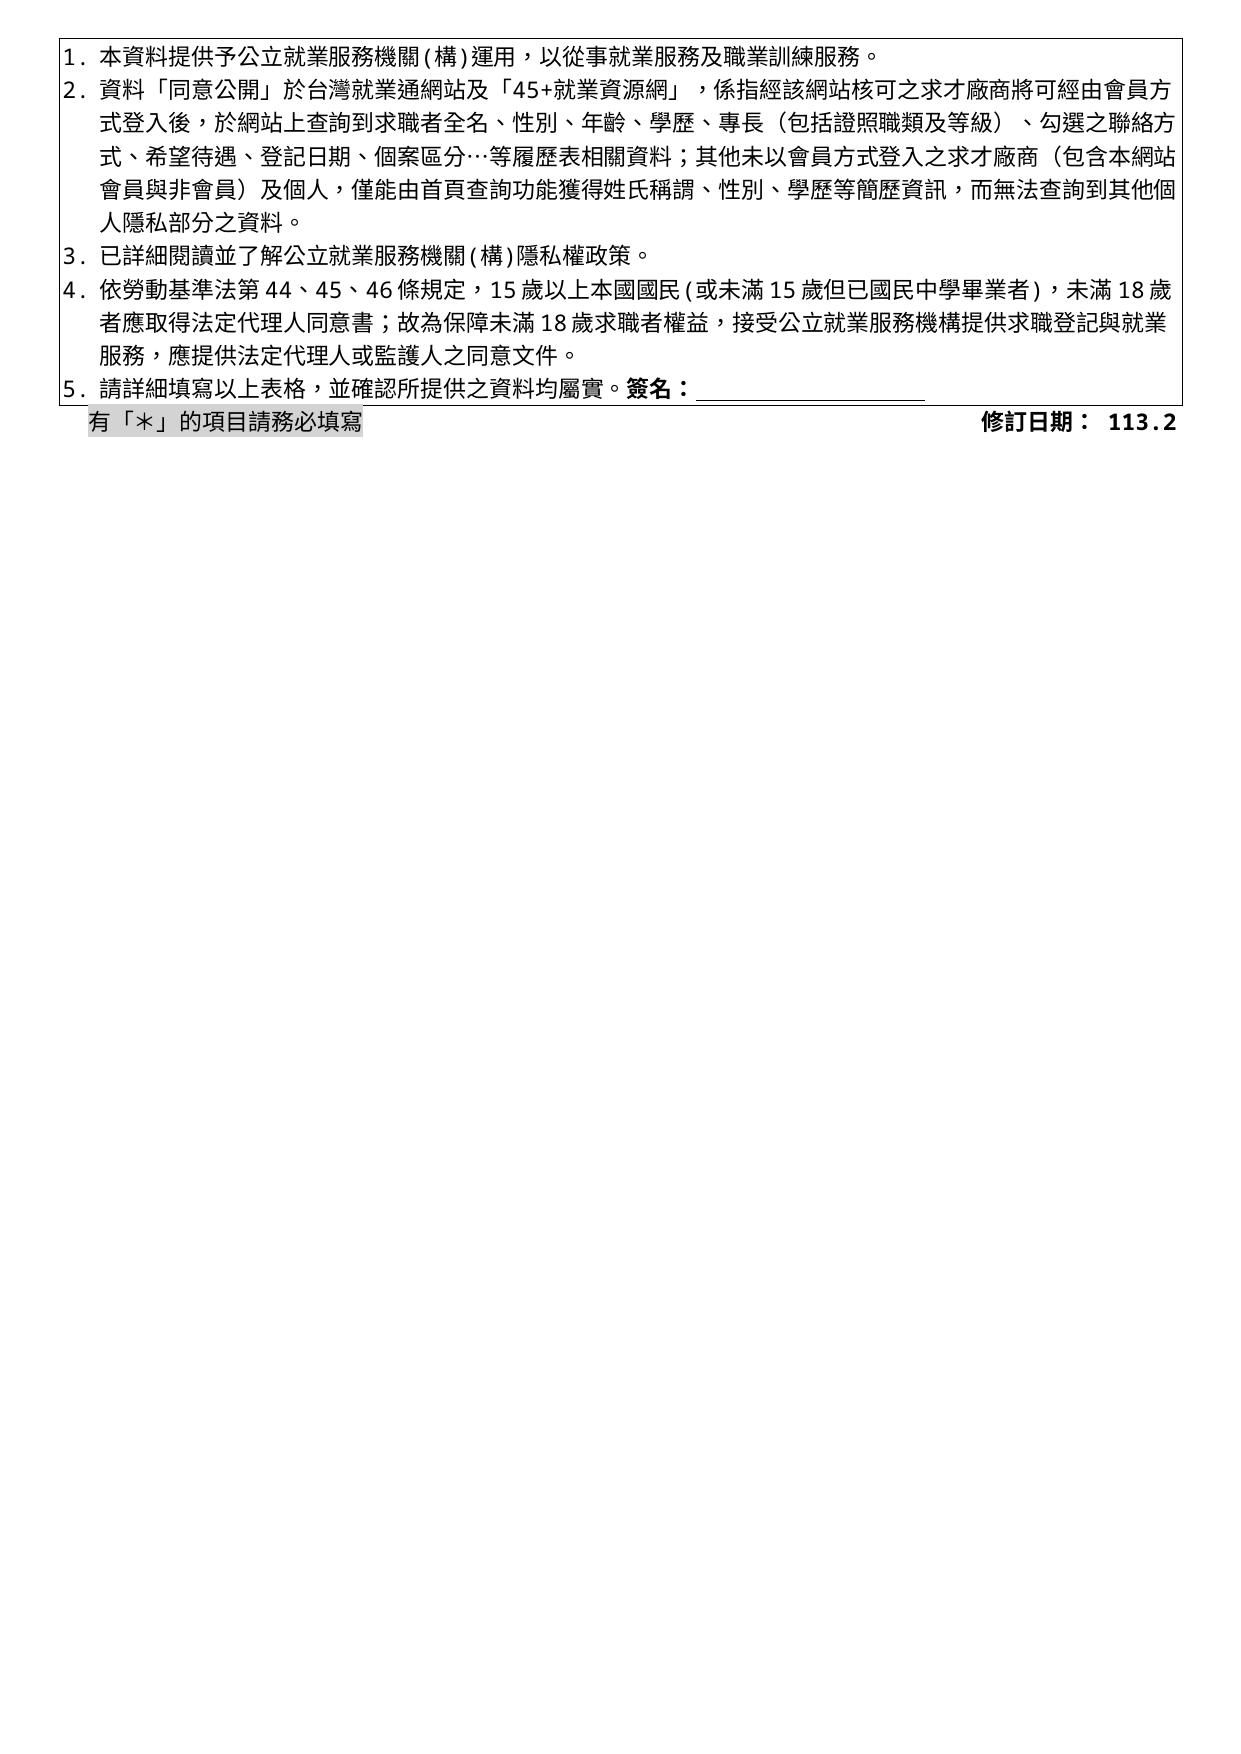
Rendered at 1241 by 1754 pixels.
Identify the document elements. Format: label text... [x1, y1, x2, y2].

text 有「＊」的項目請務必填寫 修訂日期： 113.2 [59, 406, 1181, 437]
table_cell 本資料提供予公立就業服務機關(構)運用，以從事就業服務及職業訓練服務。 資料「同意公開」於台灣就業通網站及「45+就業資源網」，係指經該網站核可之求才廠商將可經由會員方式登入後，於網站上查詢到求職者全名、性別、年齡、學歷、專長（包括證照職類及等級）、勾選之聯絡方式、希望待遇、登記日期、個案區分…等履歷表相關資料；其他未以會員方式登入之求才廠商（包含本網站會員與非會員）及個人，僅能由首頁查詢功能獲得姓氏稱謂、性別、學歷等簡歷資訊，而無法查詢到其他個人隱私部分之資料。 已詳細閱讀並了解公立就業服務機關(構)隱私權政策。 依勞動基準法第44、45、46條規定，15歲以上本國國民(或未滿15歲但已國民中學畢業者)，未滿18歲者應取得法定代理人同意書；故為保障未滿18歲求職者權益，接受公立就業服務機構提供求職登記與就業服務，應提供法定代理人或監護人之同意文件。 請詳細填寫以上表格，並確認所提供之資料均屬實。簽名： [60, 39, 1182, 405]
